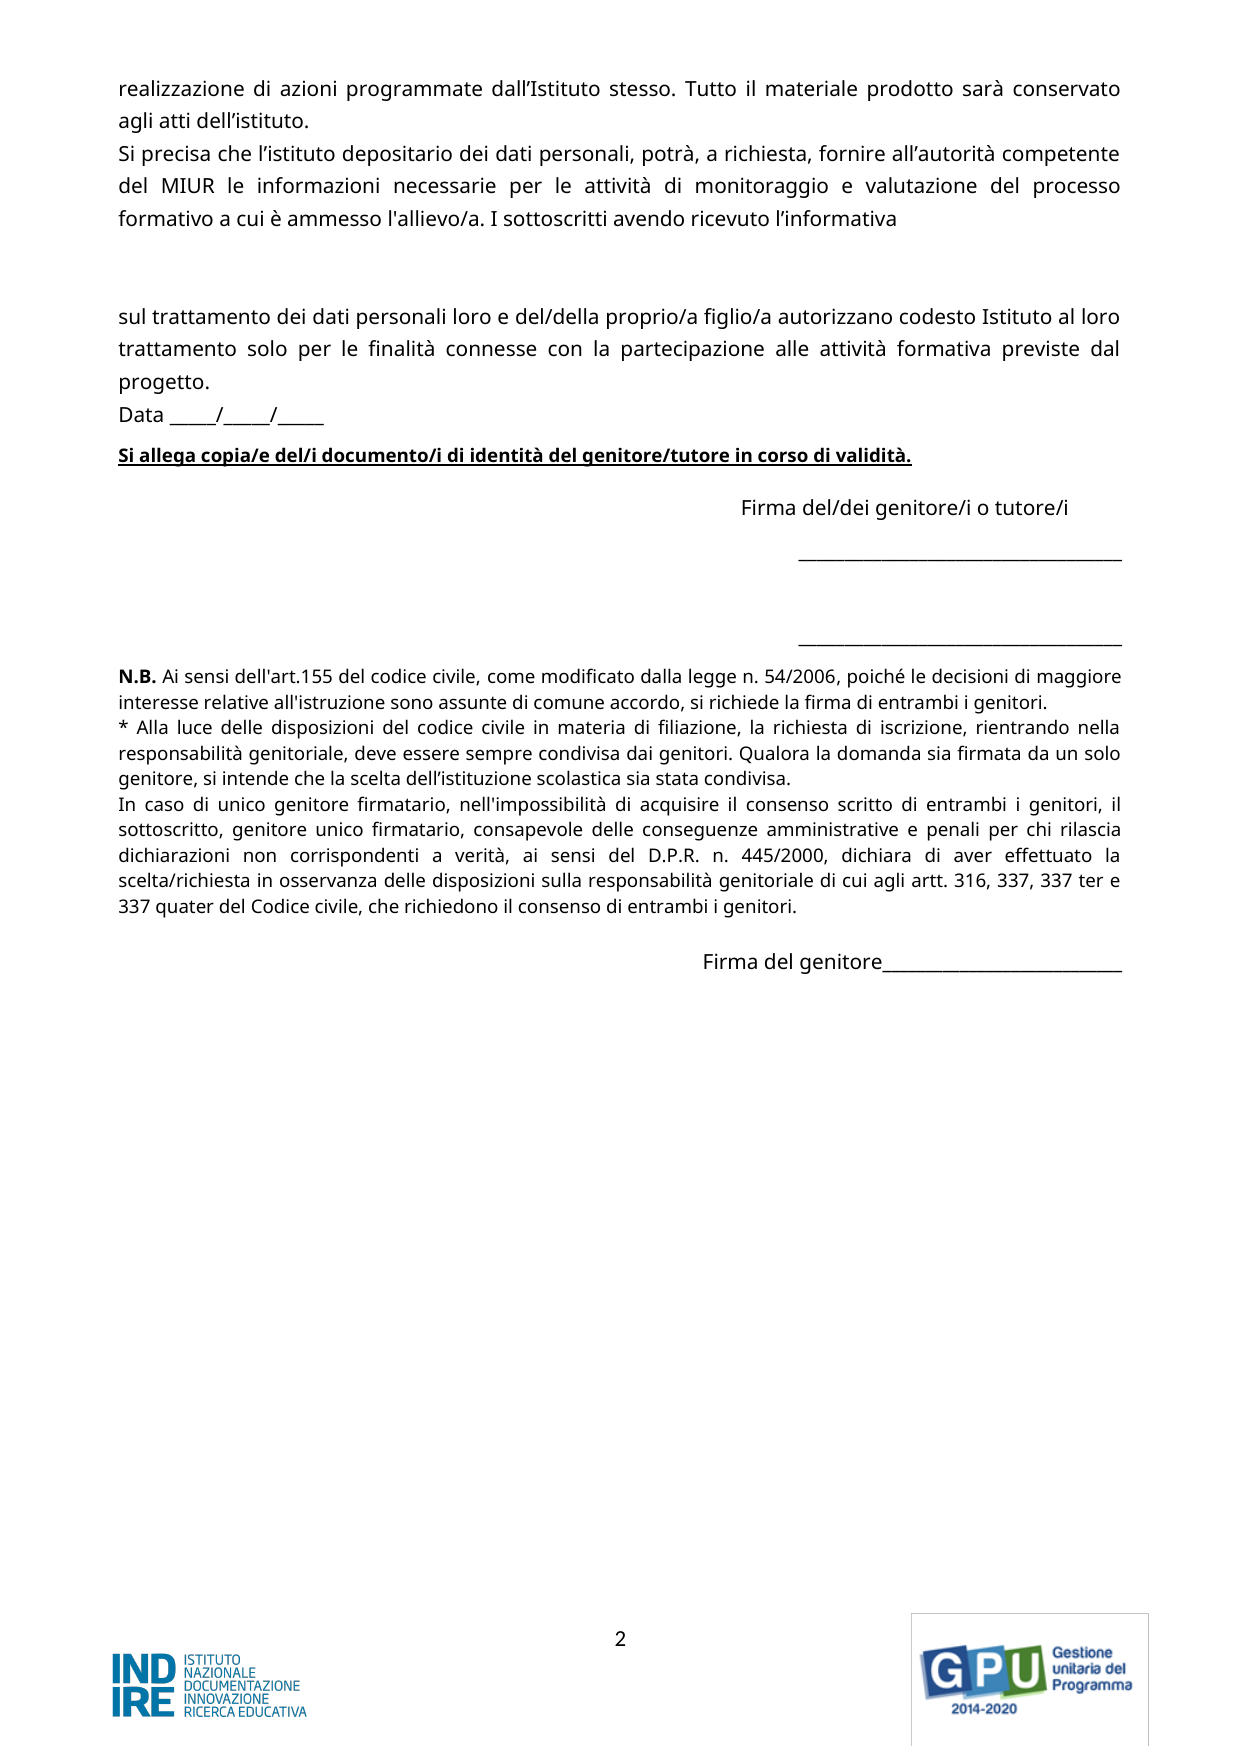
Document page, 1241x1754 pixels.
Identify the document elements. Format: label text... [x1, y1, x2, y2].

text * Alla luce delle disposizioni del codice civile in materia di filiazione, la richiesta di iscrizione, rientrando nella responsabilità genitoriale, deve essere sempre condivisa dai genitori. Qualora la domanda sia firmata da un solo genitore, si intende che la scelta dell’istituzione scolastica sia stata condivisa. [118, 714, 1122, 791]
text In caso di unico genitore firmatario, nell'impossibilità di acquisire il consenso scritto di entrambi i genitori, il sottoscritto, genitore unico firmatario, consapevole delle conseguenze amministrative e penali per chi rilascia dichiarazioni non corrispondenti a verità, ai sensi del D.P.R. n. 445/2000, dichiara di aver effettuato la scelta/richiesta in osservanza delle disposizioni sulla responsabilità genitoriale di cui agli artt. 316, 337, 337 ter e 337 quater del Codice civile, che richiedono il consenso di entrambi i genitori. [118, 791, 1122, 919]
text N.B. Ai sensi dell'art.155 del codice civile, come modificato dalla legge n. 54/2006, poiché le decisioni di maggiore interesse relative all'istruzione sono assunte di comune accordo, si richiede la firma di entrambi i genitori. [118, 663, 1122, 714]
text ___________________________________ [118, 536, 1122, 564]
text Si precisa che l’istituto depositario dei dati personali, potrà, a richiesta, fornire all’autorità competente del MIUR le informazioni necessarie per le attività di monitoraggio e valutazione del processo formativo a cui è ammesso l'allievo/a. I sottoscritti avendo ricevuto l’informativa [118, 139, 1122, 233]
text sul trattamento dei dati personali loro e del/della proprio/a figlio/a autorizzano codesto Istituto al loro trattamento solo per le finalità connesse con la partecipazione alle attività formativa previste dal progetto. [118, 302, 1122, 396]
text Firma del/dei genitore/i o tutore/i [118, 493, 1122, 522]
text Data _____/_____/_____ [118, 400, 1122, 428]
text Si allega copia/e del/i documento/i di identità del genitore/tutore in corso di validità. [118, 442, 1122, 468]
text ___________________________________ [118, 621, 1122, 649]
text Firma del genitore____________________________ [118, 947, 1122, 976]
text realizzazione di azioni programmate dall’Istituto stesso. Tutto il materiale prodotto sarà conservato agli atti dell’istituto. [118, 74, 1122, 135]
